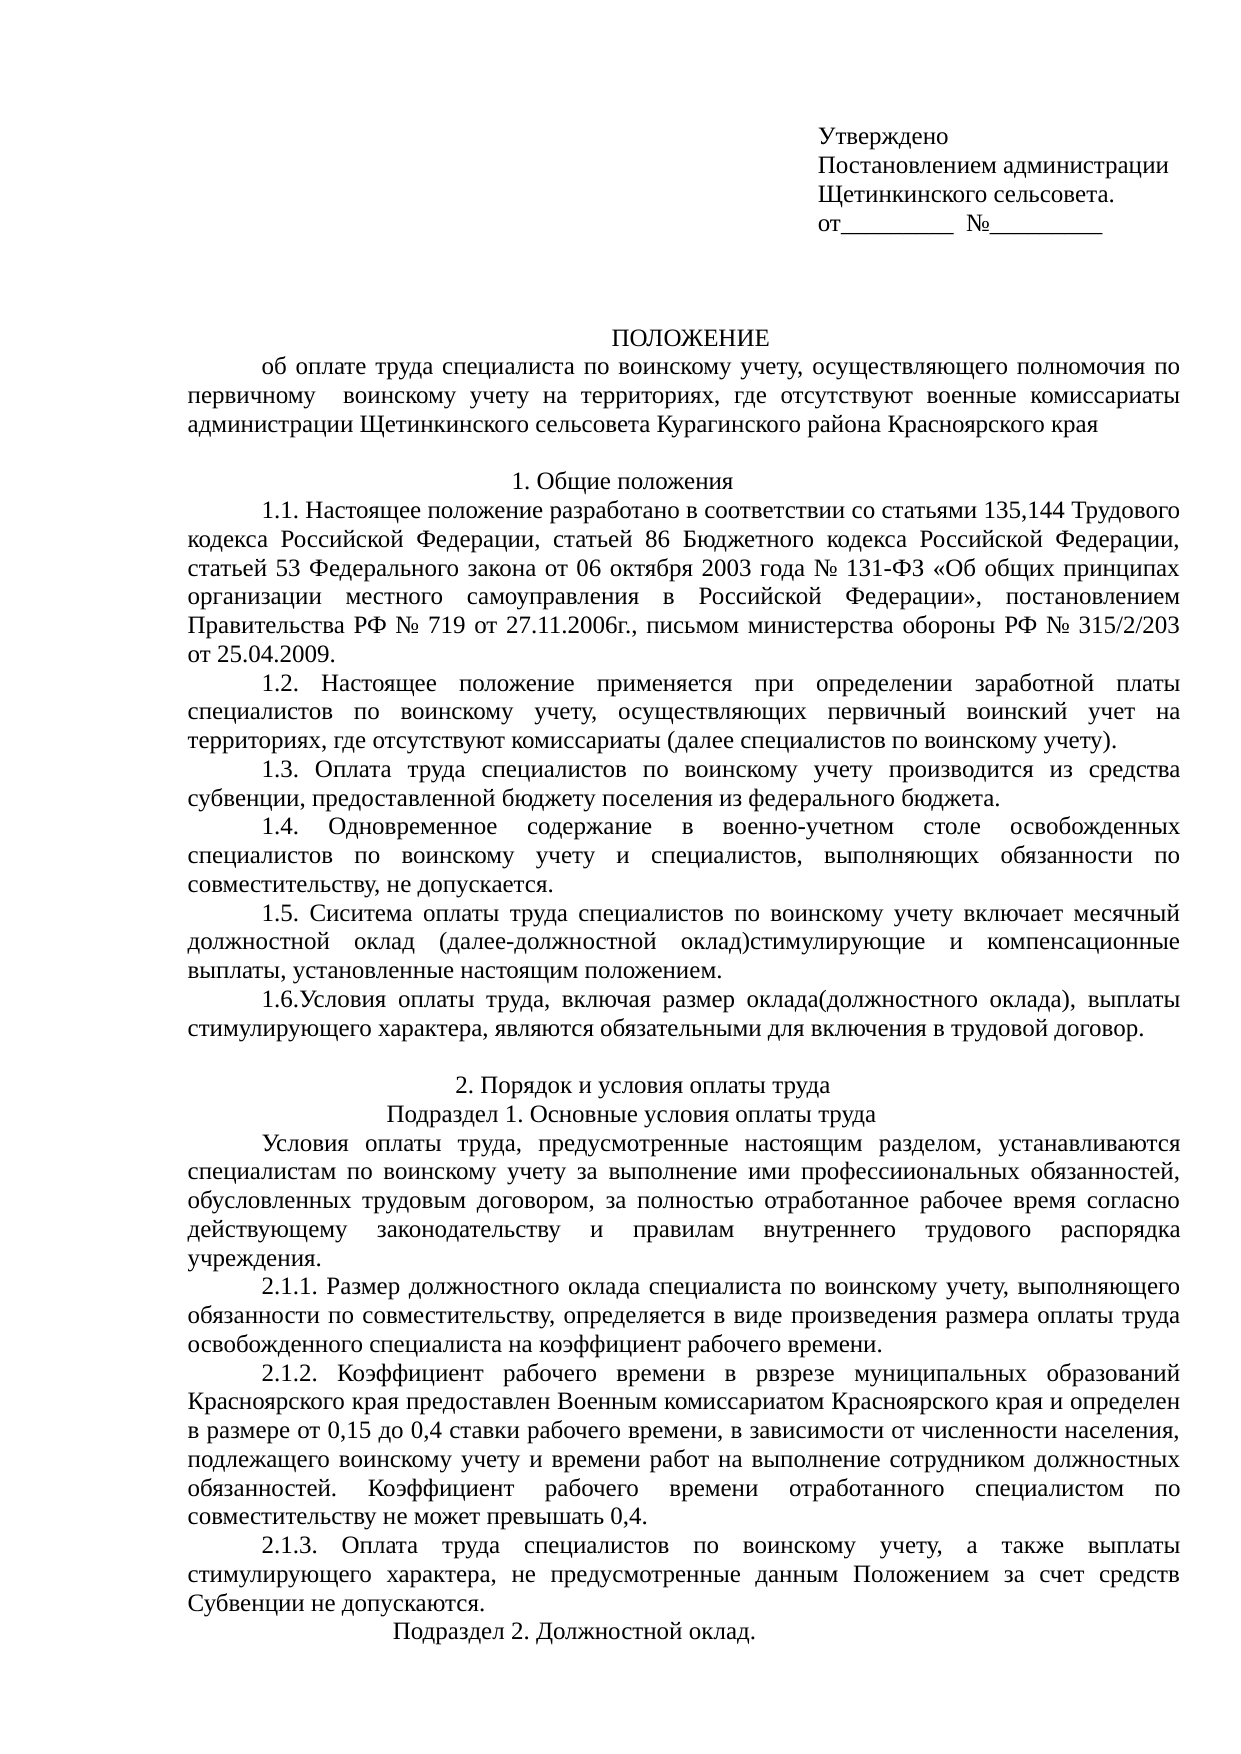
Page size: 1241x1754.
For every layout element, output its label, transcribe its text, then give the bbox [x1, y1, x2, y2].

text 2. Порядок и условия оплаты труда [187, 1070, 1181, 1099]
text Условия оплаты труда, предусмотренные настоящим разделом, устанавливаются специалистам по воинскому учету за выполнение ими профессииональных обязанностей, обусловленных трудовым договором, за полностью отработанное рабочее время согласно действующему законодательству и правилам внутреннего трудового распорядка учреждения. [187, 1128, 1181, 1271]
text 1.6.Условия оплаты труда, включая размер оклада(должностного оклада), выплаты стимулирующего характера, являются обязательными для включения в трудовой договор. [187, 984, 1181, 1041]
text 1.2. Настоящее положение применяется при определении заработной платы специалистов по воинскому учету, осуществляющих первичный воинский учет на территориях, где отсутствуют комиссариаты (далее специалистов по воинскому учету). [187, 668, 1181, 754]
text об оплате труда специалиста по воинскому учету, осуществляющего полномочия по первичному воинскому учету на территориях, где отсутствуют военные комиссариаты администрации Щетинкинского сельсовета Курагинского района Красноярского края [187, 351, 1181, 438]
text Постановлением администрации [187, 150, 1181, 179]
text 2.1.3. Оплата труда специалистов по воинскому учету, а также выплаты стимулирующего характера, не предусмотренные данным Положением за счет средств Субвенции не допускаются. [187, 1530, 1181, 1616]
text Щетинкинского сельсовета. [187, 179, 1181, 208]
text 2.1.2. Коэффициент рабочего времени в рвзрезе муниципальных образований Красноярского края предоставлен Военным комиссариатом Красноярского края и определен в размере от 0,15 до 0,4 ставки рабочего времени, в зависимости от численности населения, подлежащего воинскому учету и времени работ на выполнение сотрудником должностных обязанностей. Коэффициент рабочего времени отработанного специалистом по совместительству не может превышать 0,4. [187, 1358, 1181, 1530]
text Подраздел 2. Должностной оклад. [187, 1616, 1181, 1645]
text Подраздел 1. Основные условия оплаты труда [187, 1099, 1181, 1128]
text от_________ №_________ [187, 208, 1181, 236]
text 1.5. Сиситема оплаты труда специалистов по воинскому учету включает месячный должностной оклад (далее-должностной оклад)стимулирующие и компенсационные выплаты, установленные настоящим положением. [187, 898, 1181, 984]
text 1.4. Одновременное содержание в военно-учетном столе освобожденных специалистов по воинскому учету и специалистов, выполняющих обязанности по совместительству, не допускается. [187, 811, 1181, 898]
text 1.3. Оплата труда специалистов по воинскому учету производится из средства субвенции, предоставленной бюджету поселения из федерального бюджета. [187, 754, 1181, 811]
text 2.1.1. Размер должностного оклада специалиста по воинскому учету, выполняющего обязанности по совместительству, определяется в виде произведения размера оплаты труда освобожденного специалиста на коэффициент рабочего времени. [187, 1271, 1181, 1358]
text ПОЛОЖЕНИЕ [187, 323, 1181, 351]
text 1. Общие положения [187, 466, 1181, 495]
text Утверждено [187, 121, 1181, 150]
text 1.1. Настоящее положение разработано в соответствии со статьями 135,144 Трудового кодекса Российской Федерации, статьей 86 Бюджетного кодекса Российской Федерации, статьей 53 Федерального закона от 06 октября 2003 года № 131-ФЗ «Об общих принципах организации местного самоуправления в Российской Федерации», постановлением Правительства РФ № 719 от 27.11.2006г., письмом министерства обороны РФ № 315/2/203 от 25.04.2009. [187, 495, 1181, 668]
